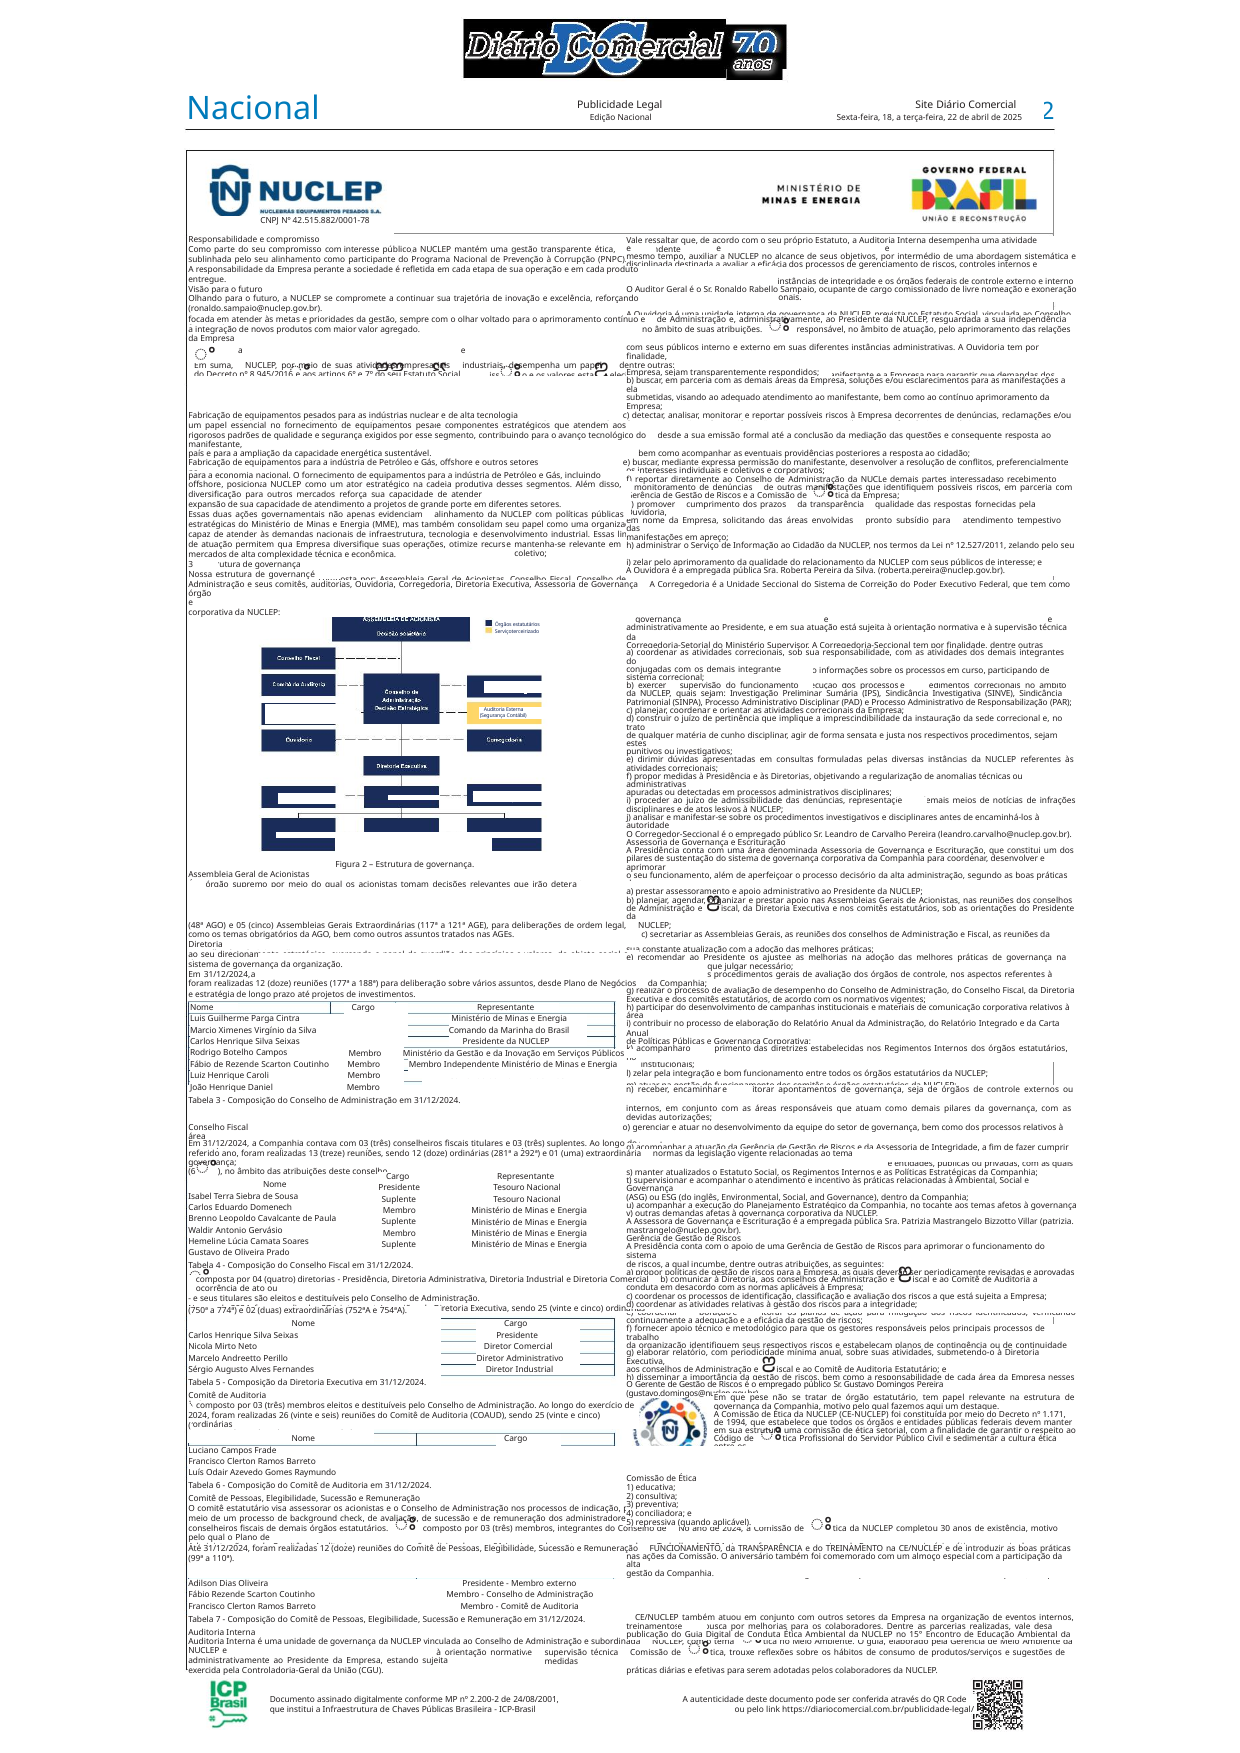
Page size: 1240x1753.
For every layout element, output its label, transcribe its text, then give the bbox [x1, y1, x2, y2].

text Isabel Terra Siebra de Sousa [188, 1192, 378, 1201]
text Patrimonial (SINPA), Processo Administrativo Disciplinar (PAD) e Processo Administrativo de Responsabilização (PAR); [626, 699, 1077, 707]
text pilares de sustentação do sistema de governança corporativa da Companhia para coordenar, desenvolver e aprimorar [626, 855, 1077, 872]
text de qualquer matéria de cunho disciplinar, agir de forma sensata e justa nos respectivos procedimentos, sejam estes [626, 732, 1077, 748]
text ꢀ [194, 354, 222, 363]
text e [436, 421, 445, 430]
text Gerência de Gestão de Riscos e a Comissão de ꢁtica da Empresa; [631, 492, 1077, 501]
text Remuneração [281, 718, 354, 724]
text [583, 1180, 626, 1189]
text Comissão de Ética [626, 1474, 724, 1484]
text Responsabilidade e compromisso [188, 236, 394, 245]
text Cargo [386, 1172, 442, 1181]
text Executiva e dos comitês estatutários, de acordo com os normativos vigentes; [626, 996, 1077, 1004]
text [724, 1482, 1077, 1491]
text Membro Ministério da Gestão e da Inovação em Serviços Públicos [348, 1049, 636, 1058]
text administrativamente ao Presidente da Empresa, estando sujeita [188, 1656, 544, 1665]
text corporativa; e [893, 1210, 1077, 1217]
text Olhando para o futuro, a NUCLEP se compromete a continuar sua trajetória de inovação e excelência, reforçando (ronaldo.sampaio@nuclep.gov.br). [188, 294, 778, 313]
text Gerência de [284, 793, 344, 798]
text Francisco Clerton Ramos Barreto [609, 1602, 1077, 1611]
text e [331, 711, 359, 717]
text A Ouvidoria é uma unidade interna de governança da NUCLEP, prevista no Estatuto Social, vinculada ao Conselho [626, 310, 1077, 315]
text aos conselhos de Administração e ꢂiscal e ao Comitê de Auditoria Estatutário; e [626, 1366, 1077, 1374]
text i) contribuir no processo de elaboração do Relatório Anual da Administração, do Relatório Integrado e da Carta Anual [626, 1019, 1077, 1038]
text 024, foram realizadas 26 (vinte e seis) reuniões do Comitê de Auditoria (COAUD), sendo 25 (vinte e cinco) ordinárias [193, 1411, 639, 1429]
text Fabricação de equipamentos pesados para as indústrias nuclear e de alta tecnologia c) detectar, analisar, monitorar e reportar possíveis riscos à Empresa decorrentes de denúncias, reclamações e/ou [188, 411, 1077, 420]
text a) coordenar as atividades correcionais, sob sua responsabilidade, com as atividades dos demais integrantes do [626, 648, 1077, 667]
text a [288, 540, 296, 549]
text sua constante atualização com a adoção das melhores práticas; [626, 945, 886, 953]
text gestão da Companhia. [626, 1569, 1077, 1578]
text CE/NUCLEP também atuou em conjunto com outros setores da Empresa na organização de eventos internos, [635, 1613, 1077, 1622]
text Site Diário Comercial [915, 98, 1044, 112]
text Essas duas ações governamentais não apenas evidenciam alinhamento da NUCLEP com políticas públicas [188, 510, 631, 519]
text Comitê de Pessoas, [273, 704, 354, 711]
text e [1047, 617, 1077, 623]
text e [824, 617, 853, 623]
text um papel essencial no fornecimento de equipamentos pesados [639, 421, 1077, 430]
text mantenha-se relevante em em vista promover o amplo acesso às informações públicas de interesse, seja por solicitando individual ou coletivo; [514, 540, 1073, 558]
text de atuação permitem que [188, 540, 288, 549]
text demais partes interessadas, [890, 475, 999, 484]
text b) exercer supervisão do funcionamento [626, 682, 813, 690]
text um papel essencial no fornecimento de equipamentos pesados [188, 421, 436, 430]
text c) planejar, coordenar e orientar as atividades correcionais da Empresa; [626, 707, 1077, 715]
text país e para a ampliação da capacidade energética sustentável. bem como acompanhar as eventuais providências posteriores a resposta ao cidadão; [188, 449, 1077, 458]
text Francisco Clerton Ramos Barreto [188, 1457, 1077, 1466]
text composta por: Assembleia Geral de Acionistas, Conselho Fiscal, Conselho de [340, 575, 1012, 580]
text Nome [190, 1003, 238, 1012]
text Vale ressaltar que, de acordo com o seu próprio Estatuto, a Auditoria Interna desempenha uma atividade independente [626, 236, 1077, 252]
text Nome [291, 1434, 374, 1443]
text Sérgio Augusto Alves Fernandes [188, 1365, 441, 1374]
text conjugadas com os demais integrantes [626, 665, 776, 674]
text e [776, 665, 806, 674]
text Nome [263, 1180, 378, 1189]
text (Segurança Contábil) [479, 713, 553, 719]
text ética, [594, 246, 626, 255]
text Adilson Dias Oliveira [188, 1579, 446, 1588]
text Código de ꢁtica Proﬁssional do Servidor Público Civil e sedimentar a cultura ética entre os [713, 1435, 1077, 1446]
text é [310, 570, 340, 579]
text Ministério de Minas e Energia [471, 1218, 605, 1227]
text Comitê de Pessoas, Elegibilidade, Sucessão e Remuneração [188, 1494, 626, 1503]
text Assessoria de Governança e Escrituração [626, 839, 1077, 847]
text Hemeline Lúcia Camata Soares [188, 1237, 378, 1246]
text Edição Nacional [589, 112, 688, 122]
text e [188, 598, 1077, 607]
text e [786, 953, 795, 963]
text Presidente - Membro externo [462, 1579, 609, 1588]
text recebimento [1007, 475, 1077, 484]
text Representante [497, 1172, 583, 1181]
text Rodrigo Botelho Campos [190, 1048, 404, 1058]
text Membro [383, 1206, 442, 1215]
text Ministério de Minas e Energia [471, 1240, 605, 1249]
text a [238, 346, 267, 355]
text foram realizadas 12 (doze) reuniões (177ª a 188ª) para deliberação sobre vários assuntos, desde Plano de Negócios da Companhia; [188, 979, 707, 988]
text interesse público, [343, 246, 412, 255]
text O comitê estatutário visa assessorar os acionistas e o Conselho de Administração nos processos de indicação, por [188, 1504, 626, 1513]
text Diretor Administrativo [476, 1354, 580, 1363]
text focada em atender às metas e prioridades da gestão, sempre com o olhar voltado para o aprimoramento contínuo e de Administração e, administrativamente, ao Presidente da NUCLEP, resguardada a sua independência funcional [188, 315, 1077, 325]
text disciplinada destinada a avaliar a eﬁcácia dos processos de gerenciamento de riscos, controles internos e governança [764, 261, 1077, 278]
text Membro - Comitê de Auditoria [460, 1602, 609, 1611]
text ) conciliadora; e [631, 1509, 714, 1518]
text governança da Companhia, motivo pelo qual fazemos aqui um destaque. [713, 1403, 1077, 1410]
text A autenticidade deste documento pode ser conferida através do QR Code [682, 1694, 977, 1704]
text A Presidência conta com uma área denominada Assessoria de Governança e Escrituração, que constitui um dos [626, 847, 1077, 855]
text composto por 03 (três) membros eleitos e destituíveis pelo Conselho de Administração. Ao longo do exercício de [196, 1401, 639, 1410]
text Waldir Antonio Gervásio [188, 1226, 378, 1235]
text Companhia contava com 07 (sete) conselheiros de administração e, ao longo do referido ano, f) contribuir nos procedimentos gerais de avaliação dos órgãos de controle, nos aspectos referentes à governança [707, 971, 1077, 987]
text Companhia, sempre que julgar necessário; [707, 963, 1077, 971]
text t) supervisionar e acompanhar o atendimento e incentivo às práticas relacionadas à Ambiental, Social e Governança [626, 1177, 1077, 1193]
text i) proceder ao juízo de admissibilidade das denúncias, representações demais meios de notícias de infrações [626, 797, 897, 805]
text Nacional [186, 84, 356, 128]
text Suplente [381, 1240, 442, 1249]
text A Ouvidora é a empregada pública Sra. Roberta Pereira da Silva. (roberta.pereira@nuclep.gov.br). [626, 566, 1012, 575]
text práticas diárias e efetivas para serem adotadas pelos colaboradores da NUCLEP. [626, 1666, 1077, 1675]
text g) promover cumprimento dos prazos da transparência qualidade das respostas fornecidas pela Ouvidoria, [631, 501, 1077, 517]
text A Presidência conta com o apoio de uma Gerência de Gestão de Riscos para aprimorar o funcionamento do sistema [626, 1242, 1077, 1261]
text Cargo [504, 1434, 561, 1444]
text Nome [291, 1319, 441, 1329]
text para a economia nacional. O fornecimento de equipamentos para a indústria de Petróleo e Gás, incluindo operações [188, 471, 639, 481]
text monitoramento de denúncias de outras manifestações que identiﬁquem possíveis riscos, em parceria com [634, 484, 1077, 492]
text Presidência [388, 795, 440, 800]
text Assembleia Geral de Acionistas [188, 871, 338, 880]
text Luis Guilherme Parga Cintra [190, 1014, 404, 1024]
text o [685, 1044, 715, 1053]
text Membro [383, 1229, 442, 1238]
text O Auditor Geral é o Sr. Ronaldo Rabello Sampaio, ocupante de cargo comissionado de livre nomeação e exoneração [626, 285, 1077, 294]
text Nicola Mirto Neto [188, 1342, 441, 1351]
text mercados de alta complexidade técnica e econômica. [188, 550, 409, 559]
text 5) repressiva (quando aplicável). [626, 1518, 771, 1527]
text continuamente a adequação e a eﬁcácia da gestão de riscos; [626, 1316, 875, 1324]
text manifestações em apreço; [626, 533, 1077, 542]
text disciplinares e de atos lesivos à NUCLEP; [626, 805, 1077, 814]
text e) dirimir dúvidas apresentadas em consultas formuladas pelas diversas instâncias da NUCLEP referentes às [626, 756, 1077, 764]
text Presidente [378, 1183, 442, 1192]
text a [251, 970, 280, 979]
text administrativamente ao Presidente, e em sua atuação está sujeita à orientação normativa e à supervisão técnica da [626, 623, 1077, 642]
text Adilson Dias Oliveira [609, 1579, 1077, 1588]
text d) coordenar as atividades relativas à gestão dos riscos para a integridade; [626, 1301, 1054, 1309]
text cumprimento de suas missões institucionais. [778, 294, 1077, 302]
text e [461, 346, 490, 355]
text atividades correcionais; [626, 764, 1077, 773]
text expansão de sua capacidade de atendimento a projetos de grande porte em diferentes setores. [188, 500, 631, 509]
text Membro Independente Ministério de Minas e Energia institucionais; [408, 1062, 993, 1069]
text meio de um processo de background check, de avaliação, de sucessão e de remuneração dos administradores e [714, 1514, 1077, 1523]
text f) propor medidas à Presidência e às Diretorias, objetivando a regularização de anomalias técnicas ou administrativas [626, 773, 1077, 789]
text e [897, 797, 927, 805]
text oﬀshore, posiciona [188, 481, 262, 490]
text Tabela 6 - Composição do Comitê de Auditoria em 31/12/2024. [188, 1482, 626, 1491]
text e estratégia de longo prazo até projetos de investimentos. [188, 990, 425, 999]
text que institui a Infraestrutura de Chaves Públicas Brasileira - ICP-Brasil [269, 1705, 567, 1714]
text entregue. [188, 275, 778, 284]
text e [882, 475, 890, 484]
text os interesses individuais e coletivos e corporativos; [626, 467, 838, 475]
text A Assessora de Governança e Escrituração é a empregada pública Sra. Patrizia Mastrangelo Bizzotto Villar (patrizia. [626, 1217, 1077, 1227]
text de riscos, a qual incumbe, dentre outras atribuições, as seguintes: [626, 1261, 1077, 1269]
text b) buscar, em parceria com as demais áreas da Empresa, soluções e/ou esclarecimentos para as manifestações a ela [626, 376, 1077, 394]
text b) planejar, agendar, organizar e prestar apoio nas Assembleias Gerais de Acionistas, nas reuniões dos conselhos [719, 897, 1077, 905]
text como os temas obrigatórios da AGO, bem como outros assuntos tratados nas AGEs. c) secretariar as Assembleias Gerais, as reuniões dos conselhos de Administração e Fiscal, as reuniões da Diretoria [188, 931, 1077, 949]
text devidas autorizações; [626, 1113, 1077, 1123]
text Membro - Conselho de Administração [446, 1590, 609, 1599]
text a integração de novos produtos com maior valor agregado. no âmbito de suas atribuições. ꢁ responsável, no âmbito de atuação, pelo aprimoramento das relações da Empresa [188, 325, 1077, 343]
text Luciano Campos Frade [188, 1446, 1077, 1455]
text e [884, 244, 914, 252]
text mastrangelo@nuclep.gov.br). [626, 1227, 1077, 1235]
text Sistema de Correição: organizando e fornecendo informações sobre os processos em curso, participando de atividades [813, 667, 1077, 683]
text Sexta-feira, 18, a terça-feira, 22 de abril de 2025 [836, 112, 1044, 122]
text Fábio Rezende Scarton Coutinho [188, 1590, 446, 1599]
text Cargo [504, 1319, 580, 1329]
text [701, 1494, 1077, 1503]
text h) administrar o Serviço de Informação ao Cidadão da NUCLEP, nos termos da Lei nº 12.527/2011, zelando pelo seu [626, 542, 1077, 550]
text em nome da Empresa, solicitando das áreas envolvidas pronto subsídio para atendimento tempestivo das [626, 517, 1077, 533]
text Luiz Henrique Caroli Membro [190, 1071, 404, 1080]
text punitivos ou investigativos; [626, 748, 1077, 756]
text O Corregedor-Seccional é o empregado público Sr. Leandro de Carvalho Pereira (leandro.carvalho@nuclep.gov.br). [626, 830, 1077, 839]
text Francisco Clerton Ramos Barreto [188, 1602, 446, 1611]
text f) reportar diretamente ao Conselho de Administração da NUCLEP [626, 475, 882, 484]
text [442, 1203, 626, 1212]
text e [900, 683, 929, 689]
text ) preventiva; [631, 1501, 701, 1509]
text e) recomendar ao Presidente os ajustes [626, 953, 786, 963]
text a [572, 881, 602, 887]
text Publicidade Legal [577, 98, 688, 112]
text Até 31/12/2024, foram realizadas 12 (doze) reuniões do Comitê de Pessoas, Elegibilidade, Sucessão e Remuneração FUNCIONAMENTO, da TRANSPARÊNCIA e do TREINAMENTO na CE/NUCLEP e de introduzir as boas práticas [188, 1544, 1077, 1553]
text e [587, 246, 594, 255]
text corporativa da NUCLEP: [188, 608, 1077, 617]
text nas ações da Comissão. O aniversário também foi comemorado com um almoço especial com a participação da alta [626, 1553, 1077, 1569]
text ꢁ [188, 1401, 193, 1410]
text .2. Estrutura de governança [218, 560, 409, 569]
text i) zelar pelo aprimoramento da qualidade do relacionamento da NUCLEP com seus públicos de interesse; e [626, 558, 1073, 568]
text Marcelo Andreetto Perillo [188, 1354, 441, 1363]
text Auditoria Externa [484, 707, 553, 713]
text Em que pese não se tratar de órgão estatutário, tem papel relevante na estrutura de [713, 1393, 1077, 1403]
text e [716, 244, 746, 252]
text treinamentos na busca por melhorias para os colaboradores. Dentre as parcerias realizadas, vale destacar [707, 1622, 1047, 1631]
text e [506, 540, 514, 549]
text e [722, 1085, 752, 1094]
text Marcio Ximenes Virgínio da Silva [190, 1026, 404, 1035]
text em sua estrutura uma comissão de ética setorial, com a ﬁnalidade de garantir o respeito ao [713, 1427, 1077, 1435]
text Empresa diversiﬁque suas operações, otimize recursos [296, 540, 506, 549]
text sistema correcional; [626, 674, 813, 682]
text sistema de governança da organização. [188, 960, 707, 969]
text Fábio Rezende Scarton Coutinho [609, 1590, 1077, 1599]
text diversiﬁcação para outros mercados reforça sua capacidade de atender [188, 491, 631, 500]
text Comando da Marinha do Brasil [449, 1026, 587, 1035]
text Fábio de Rezende Scarton Coutinho Membro [190, 1060, 404, 1069]
text s) manter atualizados o Estatuto Social, os Regimentos Internos e as Políticas Estratégicas da Companhia; [626, 1168, 1077, 1177]
text Empresa, sejam transparentemente respondidos; [626, 368, 832, 376]
text No ano de 2024, foram realizadas 27 (vinte e sete) reuniões da Diretoria Executiva, sendo 25 (vinte e cinco) ordinárias [188, 1304, 1077, 1313]
text ou pelo link https://diariocomercial.com.br/publicidade-legal/ [734, 1705, 977, 1714]
text Gestão de Riscos [278, 799, 344, 804]
text Gustavo de Oliveira Prado [188, 1248, 626, 1258]
text a [412, 246, 420, 255]
text Diretoria Industrial [482, 832, 550, 838]
text Tabela 7 - Composição do Comitê de Pessoas, Elegibilidade, Sucessão e Remuneração em 31/12/2024. [188, 1615, 626, 1624]
text 2 [1041, 93, 1079, 126]
text conduta em desacordo com as normas aplicáveis à Empresa; [626, 1283, 1054, 1293]
text v) outras demandas afetas à governança corporativa da NUCLEP. [626, 1209, 893, 1217]
text Ministério de Minas e Energia [471, 1206, 605, 1216]
text Representante [477, 1003, 559, 1012]
text Visão para o futuro [188, 285, 626, 294]
text apuradas ou detectadas em processos administrativos disciplinares; [626, 789, 1077, 797]
text Em 31/12/2024, [188, 970, 251, 979]
text Auditoria Interna é uma unidade de governança da NUCLEP vinculada ao Conselho de Administração e subordinada NUCLEP, com o tema ꢁtica no Meio Ambiente. O guia, elaborado pela Gerência de Meio Ambiente da NUCLEP e [188, 1637, 1077, 1656]
text João Henrique Daniel Membro [190, 1083, 404, 1092]
text Administração e seus comitês, auditorias, Ouvidoria, Corregedoria, Diretoria Executiva, Assessoria de Governança A Corregedoria é a Unidade Seccional do Sistema de Correição do Poder Executivo Federal, que tem como órgão [188, 580, 1077, 598]
text (ASG) ou ESG (do inglês, Environmental, Social, and Governance), dentro da Companhia; [626, 1193, 1077, 1202]
text de Políticas Públicas e Governança Corporativa; [689, 1038, 1077, 1044]
text A responsabilidade da Empresa perante a sociedade é reﬂetida em cada etapa de sua operação e em cada produto [188, 266, 778, 275]
text Carlos Henrique Silva Seixas [190, 1037, 404, 1046]
text componentes estratégicos que atendem aos [445, 421, 639, 430]
text supervisão técnica Comissão de ꢁtica, trouxe reﬂexões sobre os hábitos de consumo de produtos/serviços e sugestões de medidas [544, 1648, 1077, 1666]
text j) analisar e manifestar-se sobre os procedimentos investigativos e disciplinares antes de encaminhá-los à autoridade [626, 814, 1077, 830]
text e [626, 244, 656, 252]
text a) prestar assessoramento e apoio administrativo ao Presidente da NUCLEP; [626, 887, 1077, 897]
text submetidas, visando ao adequado atendimento ao manifestante, bem como ao contínuo aprimoramento da Empresa; [626, 394, 1077, 411]
text Gerência de Gestão de Riscos [626, 1235, 1077, 1242]
text publicação do Guia Digital de Conduta Ética Ambiental da NUCLEP no 15° Encontro de Educação Ambiental da [626, 1631, 1077, 1640]
text o [999, 475, 1007, 484]
text Comitê de Auditoria [188, 1391, 441, 1400]
text a [262, 481, 270, 490]
text d) construir o juízo de pertinência que implique a imprescindibilidade da instauração da sede correcional e, no trato [626, 715, 1077, 732]
text CNPJ Nº 42.515.882/0001-78 [260, 216, 394, 225]
text (6ꢀ), no âmbito das atribuições deste conselho. [188, 1167, 887, 1176]
text f) fornecer apoio técnico e metodológico para que os gestores responsáveis pelos principais processos de trabalho [626, 1324, 1077, 1342]
text exercida pela Controladoria-Geral da União (CGU). [188, 1666, 544, 1675]
text Brenno Leopoldo Cavalcante de Paula [188, 1214, 378, 1224]
text com seus públicos interno e externo em suas diferentes instâncias administrativas. A Ouvidoria tem por ﬁnalidade, [626, 343, 1077, 362]
text q) acompanhar a atuação da Gerência de Gestão de Riscos e da Assessoria de Integridade, a ﬁm de fazer cumprir as [626, 1143, 1077, 1162]
text composta por 04 (quatro) diretorias - Presidência, Diretoria Administrativa, Diretoria Industrial e Diretoria Comercial b) comunicar à Diretoria, aos conselhos de Administração e ꢂiscal e ao Comitê de Auditoria a ocorrência de ato ou [196, 1275, 1077, 1293]
text Presidente [496, 1331, 580, 1340]
text Fabricação de equipamentos para a indústria de Petróleo e Gás, oﬀshore e outros setores e) buscar, mediante expressa permissão do manifestante, desenvolver a resolução de conﬂitos, preferencialmente na [188, 458, 1077, 475]
text k) acompanhar cumprimento das diretrizes estabelecidas nos Regimentos Internos dos órgãos estatutários, no [626, 1044, 1077, 1062]
text c) coordenar os processos de identiﬁcação, classiﬁcação e avaliação dos riscos a que está sujeita a Empresa; [626, 1293, 1054, 1301]
text A Comissão de Ética da NUCLEP (CE-NUCLEP) foi constituída por meio do Decreto nº 1.171, [713, 1410, 1077, 1419]
text Diretor Comercial [484, 1342, 580, 1351]
text (48ª AGO) e 05 (cinco) Assembleias Gerais Extraordinárias (117ª a 121ª AGE), para deliberações de ordem legal, NUCLEP; [188, 921, 1077, 931]
text conselheiros ﬁscais de demais órgãos estatutários. ꢁ composto por 03 (três) membros, integrantes do Conselho de No ano de 2024, a Comissão de ꢁtica da NUCLEP completou 30 anos de existência, motivo pelo qual o Plano de [188, 1524, 1077, 1542]
text a [1047, 1622, 1077, 1631]
text Presidente da NUCLEP [462, 1037, 587, 1046]
text Carlos Eduardo Domenech [188, 1203, 378, 1212]
text O Gerente de Gestão de Riscos é o empregado público Sr. Gustavo Domingos Pereira (gustavo.domingos@nuclep.gov.br). [626, 1380, 1077, 1398]
text Figura 2 – Estrutura de governança. [335, 861, 492, 870]
text l) zelar pela integração e bom funcionamento entre todos os órgãos estatutários da NUCLEP; [626, 1069, 993, 1078]
text Controles Internos [484, 687, 552, 693]
text NUCLEP como um ator estratégico na cadeia produtiva desses segmentos. Além disso, [270, 481, 631, 490]
text referido ano, foram realizadas 13 (treze) reuniões, sendo 12 (doze) ordinárias (281ª a 292ª) e 01 (uma) extraordinária normas da legislação vigente relacionadas ao tema governança; [188, 1149, 887, 1167]
text ao seu direcionamento estratégico, exercendo o papel de guardião dos princípios e valores, do objeto social e do [188, 950, 639, 960]
text e) coordenar [626, 1313, 699, 1317]
text O comitê estatutário visa assessorar os acionistas e o Conselho de Administração nos processos de indicação, por [701, 1504, 1077, 1513]
text Ministério de Minas e Energia [451, 1014, 587, 1024]
text Carlos Henrique Silva Seixas [188, 1331, 441, 1340]
text g) realizar o processo de avaliação de desempenho do Conselho de Administração, do Conselho Fiscal, da Diretoria [626, 987, 1077, 996]
text Diretoria Administrativa [374, 832, 482, 838]
text [442, 1180, 493, 1189]
text Conselho Fiscal o) gerenciar e atuar no desenvolvimento da equipe do setor de governança, bem como dos processos relativos à área [188, 1123, 1077, 1141]
text Nossa estrutura de governança [188, 570, 310, 579]
text 2) consultiva; [626, 1492, 724, 1501]
text meio de um processo de background check, de avaliação, de sucessão e de remuneração dos administradores e [188, 1514, 626, 1523]
text NUCLEP mantém uma gestão transparente [420, 246, 587, 255]
text Tabela 5 - Composição da Diretoria Executiva em 31/12/2024. [188, 1378, 441, 1387]
text Auditoria Interna [188, 1628, 626, 1637]
text Em suma, NUCLEP, por meio de suas atividades empresariais industriais, desempenha um papel dentre outras: [601, 362, 1077, 371]
text (750ª a 774ª) e 02 (duas) extraordinárias (752ªA e 754ªA). [188, 1306, 441, 1315]
text u) acompanhar a execução do Planejamento Estratégico da Companhia, no tocante aos temas afetos à governança [626, 1202, 1077, 1210]
text de 1994, que estabelece que todos os órgãos e entidades públicas federais devem manter [713, 1419, 1077, 1427]
text Suplente [381, 1217, 442, 1227]
text orientação normativa [444, 1648, 527, 1657]
text à [436, 1648, 444, 1657]
text Luís Odair Azevedo Gomes Raymundo [188, 1468, 1077, 1478]
text Documento assinado digitalmente conforme MP nº 2.200-2 de 24/08/2001, [269, 1694, 567, 1704]
text 1) educativa; [626, 1484, 724, 1492]
text 3 [188, 560, 218, 569]
text Cargo [351, 1003, 408, 1012]
text (99ª a 110ª). [188, 1554, 259, 1563]
text Tabela 4 - Composição do Conselho Fiscal em 31/12/2024. [188, 1262, 626, 1271]
text Como parte do seu compromisso com [188, 246, 343, 255]
text estratégicas do Ministério de Minas e Energia (MME), mas também consolidam seu papel como uma organização [188, 520, 626, 529]
text de Administração e ꢂiscal, da Diretoria Executiva e nos comitês estatutários, sob as orientações do Presidente da [626, 905, 1077, 921]
text Ministério de Minas e Energia [471, 1229, 605, 1238]
text e [527, 1648, 544, 1657]
text sublinhada pelo seu alinhamento como participante do Programa Nacional de Prevenção à Corrupção (PNPC). [188, 256, 626, 265]
text (134ª a 157ª) e 01 (uma) extraordinária (2ª). [188, 1421, 374, 1430]
text - e seus titulares são eleitos e destituíveis pelo Conselho de Administração. [188, 1294, 626, 1303]
text Em 31/12/2024, a Companhia contava com 03 (três) conselheiros ﬁscais titulares e 03 (três) suplentes. Ao longo do [188, 1139, 639, 1148]
text Tesouro Nacional [493, 1195, 583, 1204]
text Em 31/12/2024, [280, 970, 707, 979]
text Tabela 3 - Composição do Conselho de Administração em 31/12/2024. [188, 1096, 1077, 1105]
text e Escrituração [487, 797, 560, 802]
text internos, em conjunto com as áreas responsáveis que atuam como demais pilares da governança, com as [626, 1105, 1077, 1113]
text n) receber, encaminhar monitorar apontamentos de governança, seja de órgãos de controle externos ou [752, 1085, 1077, 1094]
text Auditoria Interna [486, 681, 552, 687]
text e [677, 1622, 707, 1631]
text rigorosos padrões de qualidade e segurança exigidos por esse segmento, contribuindo para o avanço tecnológico do desde a sua emissão formal até a conclusão da mediação das questões e consequente resposta ao manifestante, [188, 431, 1077, 449]
text h) participar do desenvolvimento de campanhas institucionais e materiais de comunicação corporativa relativos à área [626, 1004, 1077, 1019]
text as melhorias na adoção das melhores práticas de governança na [795, 953, 1077, 963]
text g) elaborar relatório, com periodicidade mínima anual, sobre suas atividades, submetendo-o à Diretoria Executiva, [626, 1348, 1077, 1366]
text Diretor Industrial [486, 1365, 580, 1374]
text o seu funcionamento, além de aperfeiçoar o processo decisório da alta administração, segundo as boas práticas de [626, 872, 1077, 887]
text da NUCLEP, quais sejam: Investigação Preliminar Sumária (IPS), Sindicância Investigativa (SINVE), Sindicância [626, 689, 1077, 699]
text Tesouro Nacional [493, 1183, 583, 1192]
text mesmo tempo, auxiliar a NUCLEP no alcance de seus objetivos, por intermédio de uma abordagem sistemática e [626, 252, 1077, 261]
text Suplente [381, 1195, 442, 1204]
